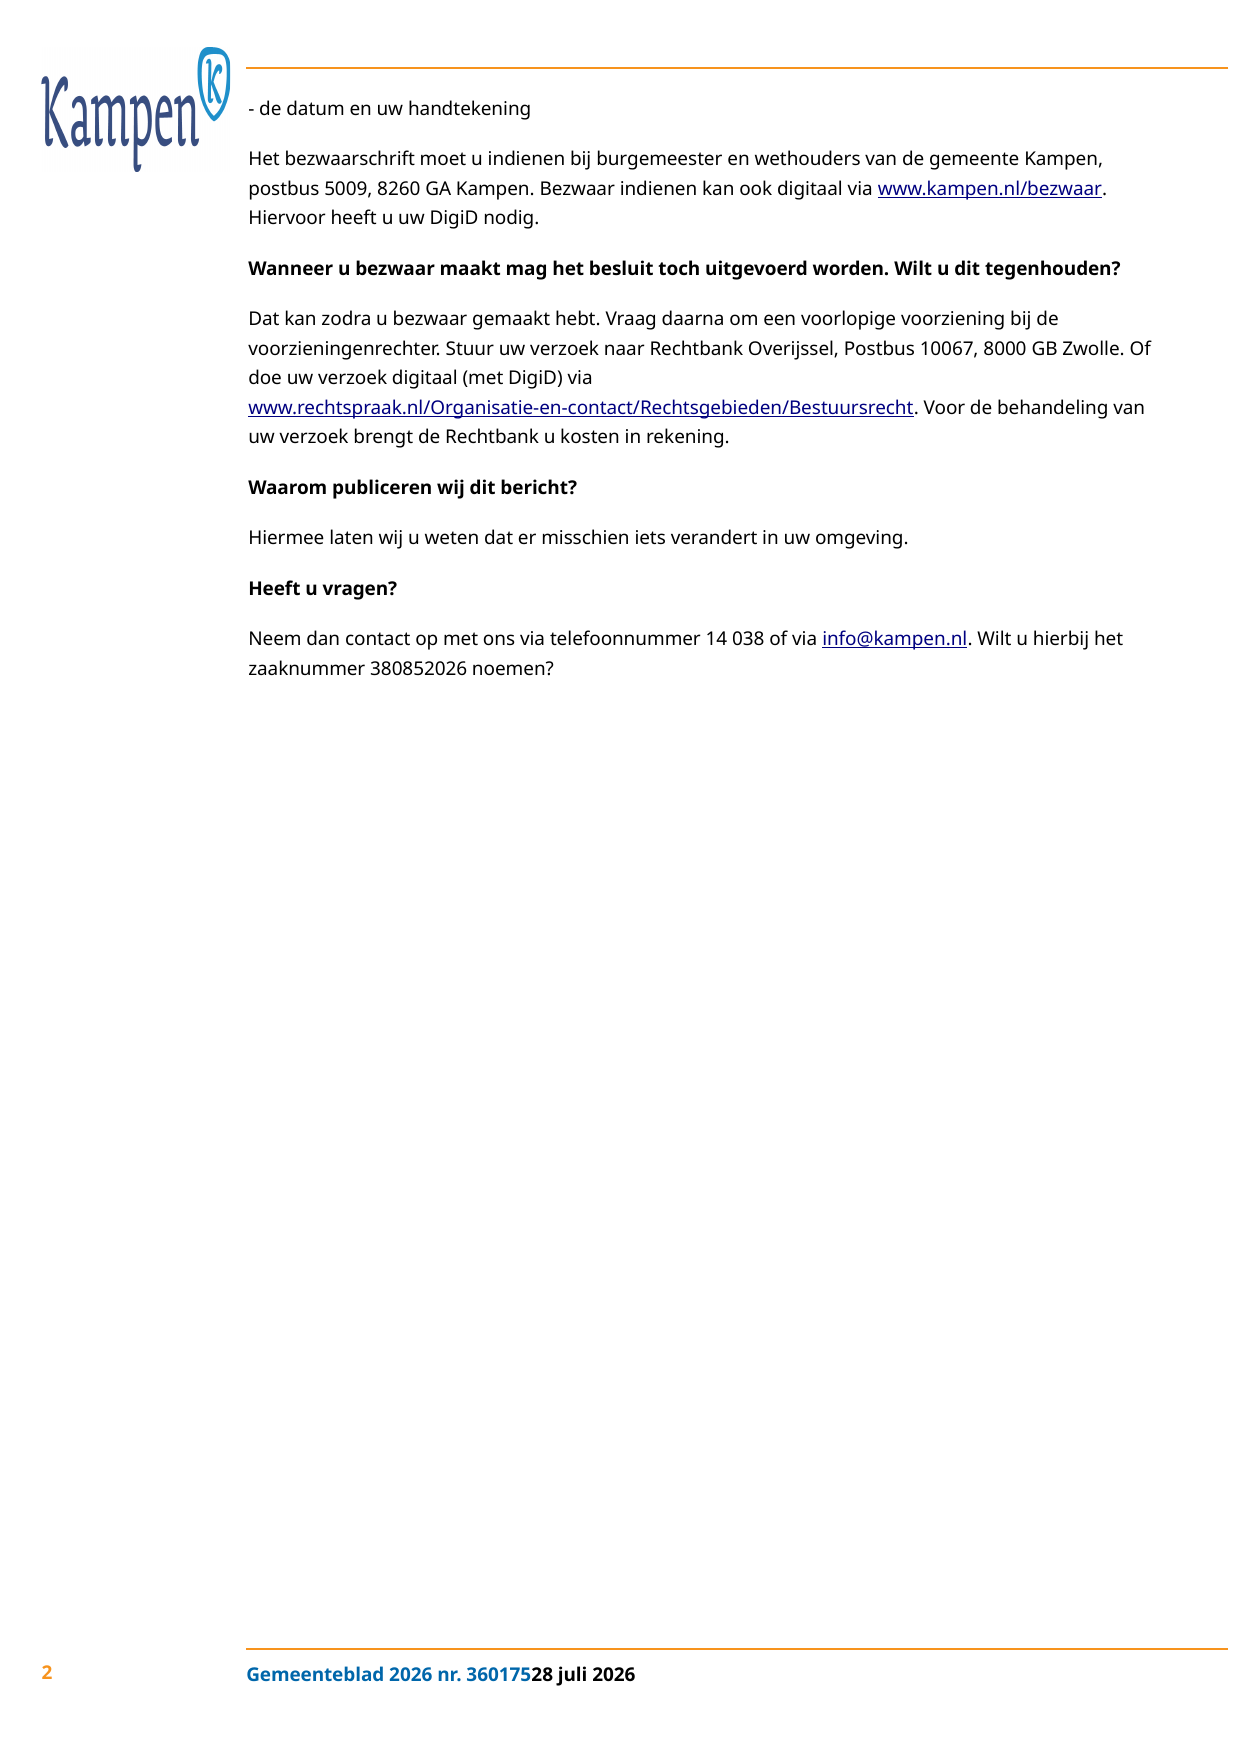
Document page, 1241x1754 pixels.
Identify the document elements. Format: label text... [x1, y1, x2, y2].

text Dat kan zodra u bezwaar gemaakt hebt. Vraag daarna om een voorlopige voorziening bij de voorzieningenrechter. Stuur uw verzoek naar Rechtbank Overijssel, Postbus 10067, 8000 GB Zwolle. Of doe uw verzoek digitaal (met DigiD) via www.rechtspraak.nl/Organisatie-en-contact/Rechtsgebieden/Bestuursrecht. Voor de behandeling van uw verzoek brengt de Rechtbank u kosten in rekening. [248, 305, 1152, 449]
text Wanneer u bezwaar maakt mag het besluit toch uitgevoerd worden. Wilt u dit tegenhouden? [248, 255, 1152, 281]
text Waarom publiceren wij dit bericht? [248, 474, 1152, 500]
text Neem dan contact op met ons via telefoonnummer 14 038 of via info@kampen.nl. Wilt u hierbij het zaaknummer 380852026 noemen? [248, 625, 1152, 681]
picture [41, 47, 231, 172]
text Hiermee laten wij u weten dat er misschien iets verandert in uw omgeving. [248, 524, 1152, 550]
text - de datum en uw handtekening [248, 95, 1152, 121]
text Heeft u vragen? [248, 575, 1152, 601]
text Het bezwaarschrift moet u indienen bij burgemeester en wethouders van de gemeente Kampen, postbus 5009, 8260 GA Kampen. Bezwaar indienen kan ook digitaal via www.kampen.nl/bezwaar. Hiervoor heeft u uw DigiD nodig. [248, 145, 1152, 230]
